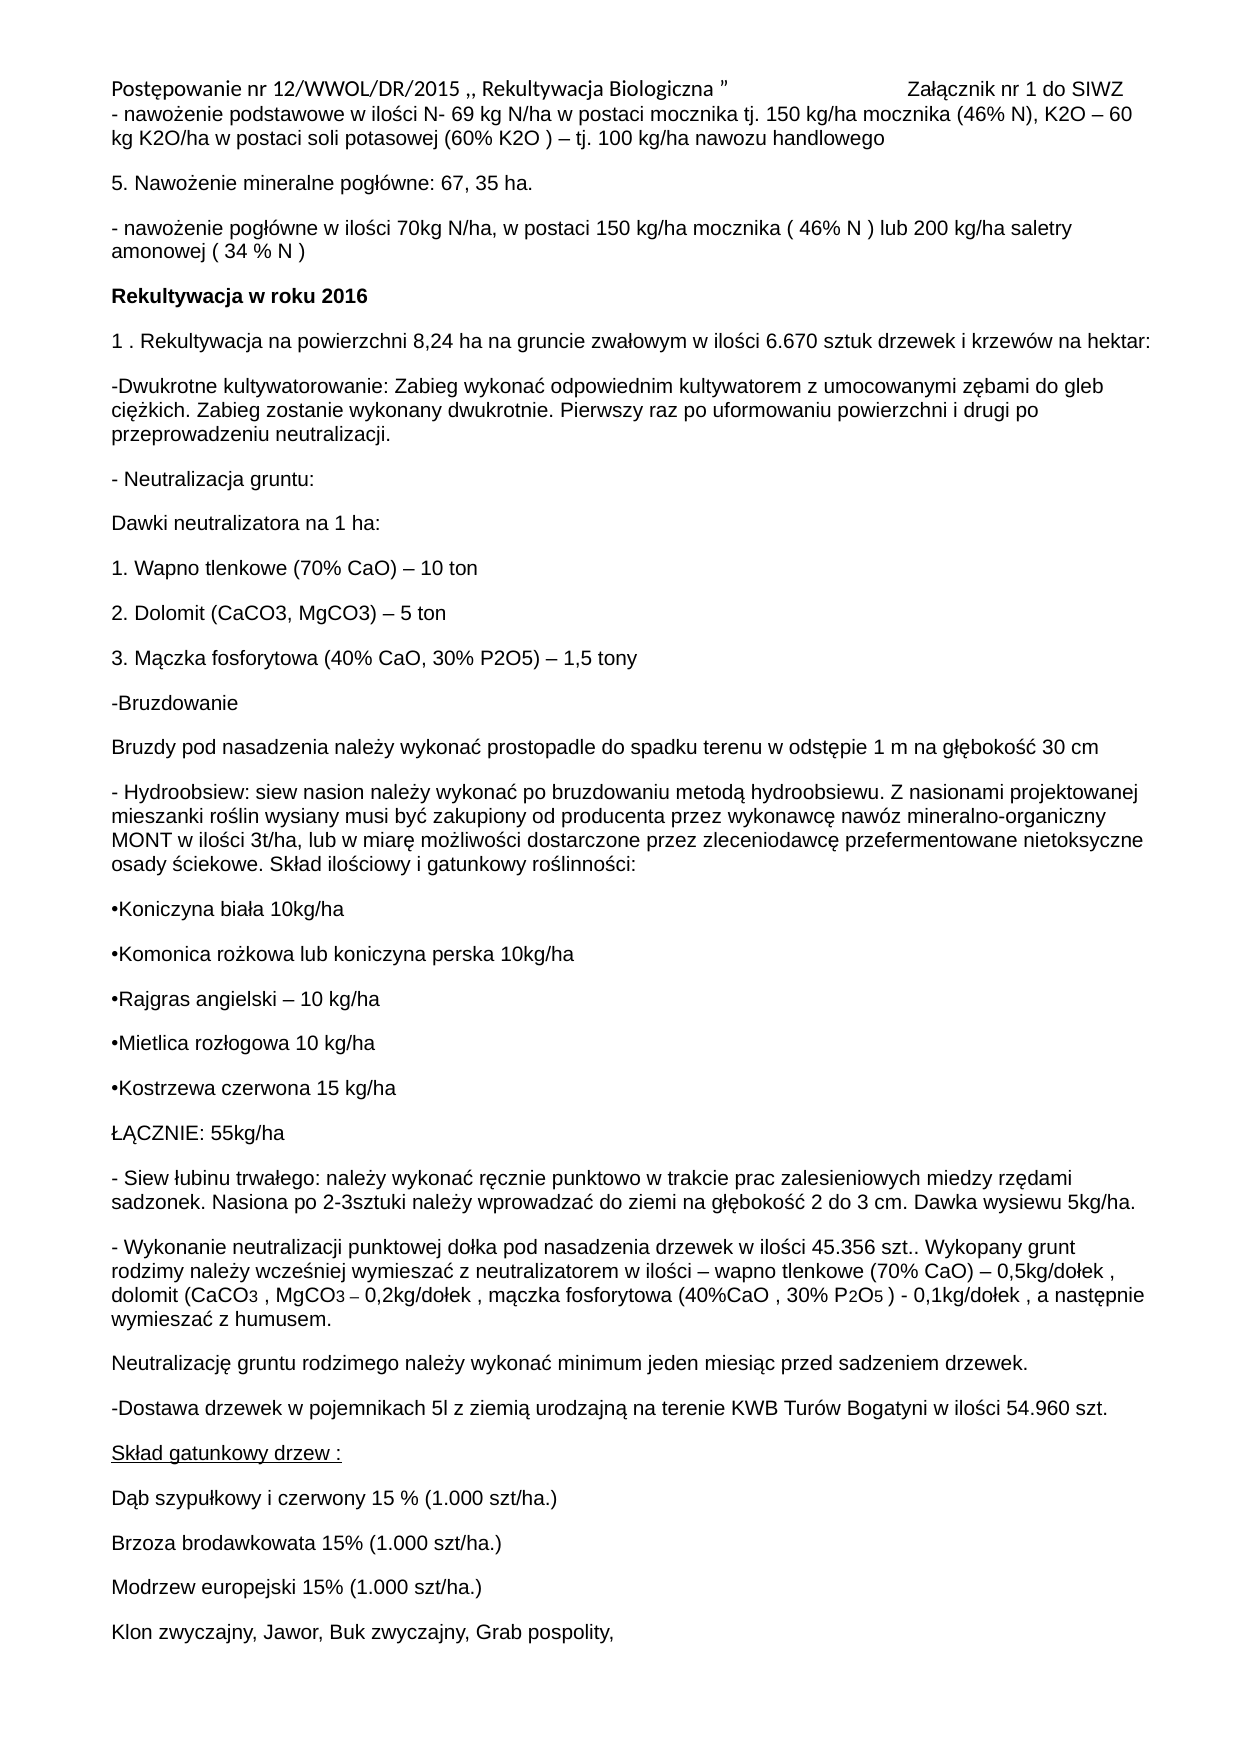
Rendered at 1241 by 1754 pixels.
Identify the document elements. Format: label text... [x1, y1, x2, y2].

text 1 . Rekultywacja na powierzchni 8,24 ha na gruncie zwałowym w ilości 6.670 sztuk drzewek i krzewów na hektar: [111, 329, 1155, 353]
text 2. Dolomit (CaCO3, MgCO3) – 5 ton [111, 601, 1155, 625]
text Neutralizację gruntu rodzimego należy wykonać minimum jeden miesiąc przed sadzeniem drzewek. [111, 1351, 1155, 1375]
text - Neutralizacja gruntu: [111, 466, 1155, 490]
text ŁĄCZNIE: 55kg/ha [111, 1121, 1155, 1145]
text - Siew łubinu trwałego: należy wykonać ręcznie punktowo w trakcie prac zalesieniowych miedzy rzędami sadzonek. Nasiona po 2-3sztuki należy wprowadzać do ziemi na głębokość 2 do 3 cm. Dawka wysiewu 5kg/ha. [111, 1166, 1155, 1214]
list Komonica rożkowa lub koniczyna perska 10kg/ha [111, 941, 1155, 966]
text 5. Nawożenie mineralne pogłówne: 67, 35 ha. [111, 171, 1155, 194]
list Rajgras angielski – 10 kg/ha [111, 986, 1155, 1010]
list Mietlica rozłogowa 10 kg/ha [111, 1031, 1155, 1055]
text - Hydroobsiew: siew nasion należy wykonać po bruzdowaniu metodą hydroobsiewu. Z nasionami projektowanej mieszanki roślin wysiany musi być zakupiony od producenta przez wykonawcę nawóz mineralno-organiczny MONT w ilości 3t/ha, lub w miarę możliwości dostarczone przez zleceniodawcę przefermentowane nietoksyczne osady ściekowe. Skład ilościowy i gatunkowy roślinności: [111, 780, 1155, 876]
text -Dostawa drzewek w pojemnikach 5l z ziemią urodzajną na terenie KWB Turów Bogatyni w ilości 54.960 szt. [111, 1396, 1155, 1420]
text Skład gatunkowy drzew : [111, 1441, 1155, 1465]
text Dąb szypułkowy i czerwony 15 % (1.000 szt/ha.) [111, 1486, 1155, 1509]
text 1. Wapno tlenkowe (70% CaO) – 10 ton [111, 556, 1155, 580]
text -Bruzdowanie [111, 690, 1155, 714]
text Dawki neutralizatora na 1 ha: [111, 511, 1155, 535]
text -Dwukrotne kultywatorowanie: Zabieg wykonać odpowiednim kultywatorem z umocowanymi zębami do gleb ciężkich. Zabieg zostanie wykonany dwukrotnie. Pierwszy raz po uformowaniu powierzchni i drugi po przeprowadzeniu neutralizacji. [111, 374, 1155, 446]
text Brzoza brodawkowata 15% (1.000 szt/ha.) [111, 1530, 1155, 1554]
text - nawożenie pogłówne w ilości 70kg N/ha, w postaci 150 kg/ha mocznika ( 46% N ) lub 200 kg/ha saletry amonowej ( 34 % N ) [111, 215, 1155, 263]
text Bruzdy pod nasadzenia należy wykonać prostopadle do spadku terenu w odstępie 1 m na głębokość 30 cm [111, 735, 1155, 759]
text Modrzew europejski 15% (1.000 szt/ha.) [111, 1575, 1155, 1599]
list Kostrzewa czerwona 15 kg/ha [111, 1076, 1155, 1100]
text 3. Mączka fosforytowa (40% CaO, 30% P2O5) – 1,5 tony [111, 646, 1155, 669]
text - nawożenie podstawowe w ilości N- 69 kg N/ha w postaci mocznika tj. 150 kg/ha mocznika (46% N), K2O – 60 kg K2O/ha w postaci soli potasowej (60% K2O ) – tj. 100 kg/ha nawozu handlowego [111, 102, 1155, 150]
text Rekultywacja w roku 2016 [111, 284, 1155, 308]
list Koniczyna biała 10kg/ha [111, 897, 1155, 921]
text Klon zwyczajny, Jawor, Buk zwyczajny, Grab pospolity, [111, 1620, 1155, 1644]
text - Wykonanie neutralizacji punktowej dołka pod nasadzenia drzewek w ilości 45.356 szt.. Wykopany grunt rodzimy należy wcześniej wymieszać z neutralizatorem w ilości – wapno tlenkowe (70% CaO) – 0,5kg/dołek , dolomit (CaCO3 , MgCO3 – 0,2kg/dołek , mączka fosforytowa (40%CaO , 30% P2O5 ) - 0,1kg/dołek , a następnie wymieszać z humusem. [111, 1234, 1155, 1330]
